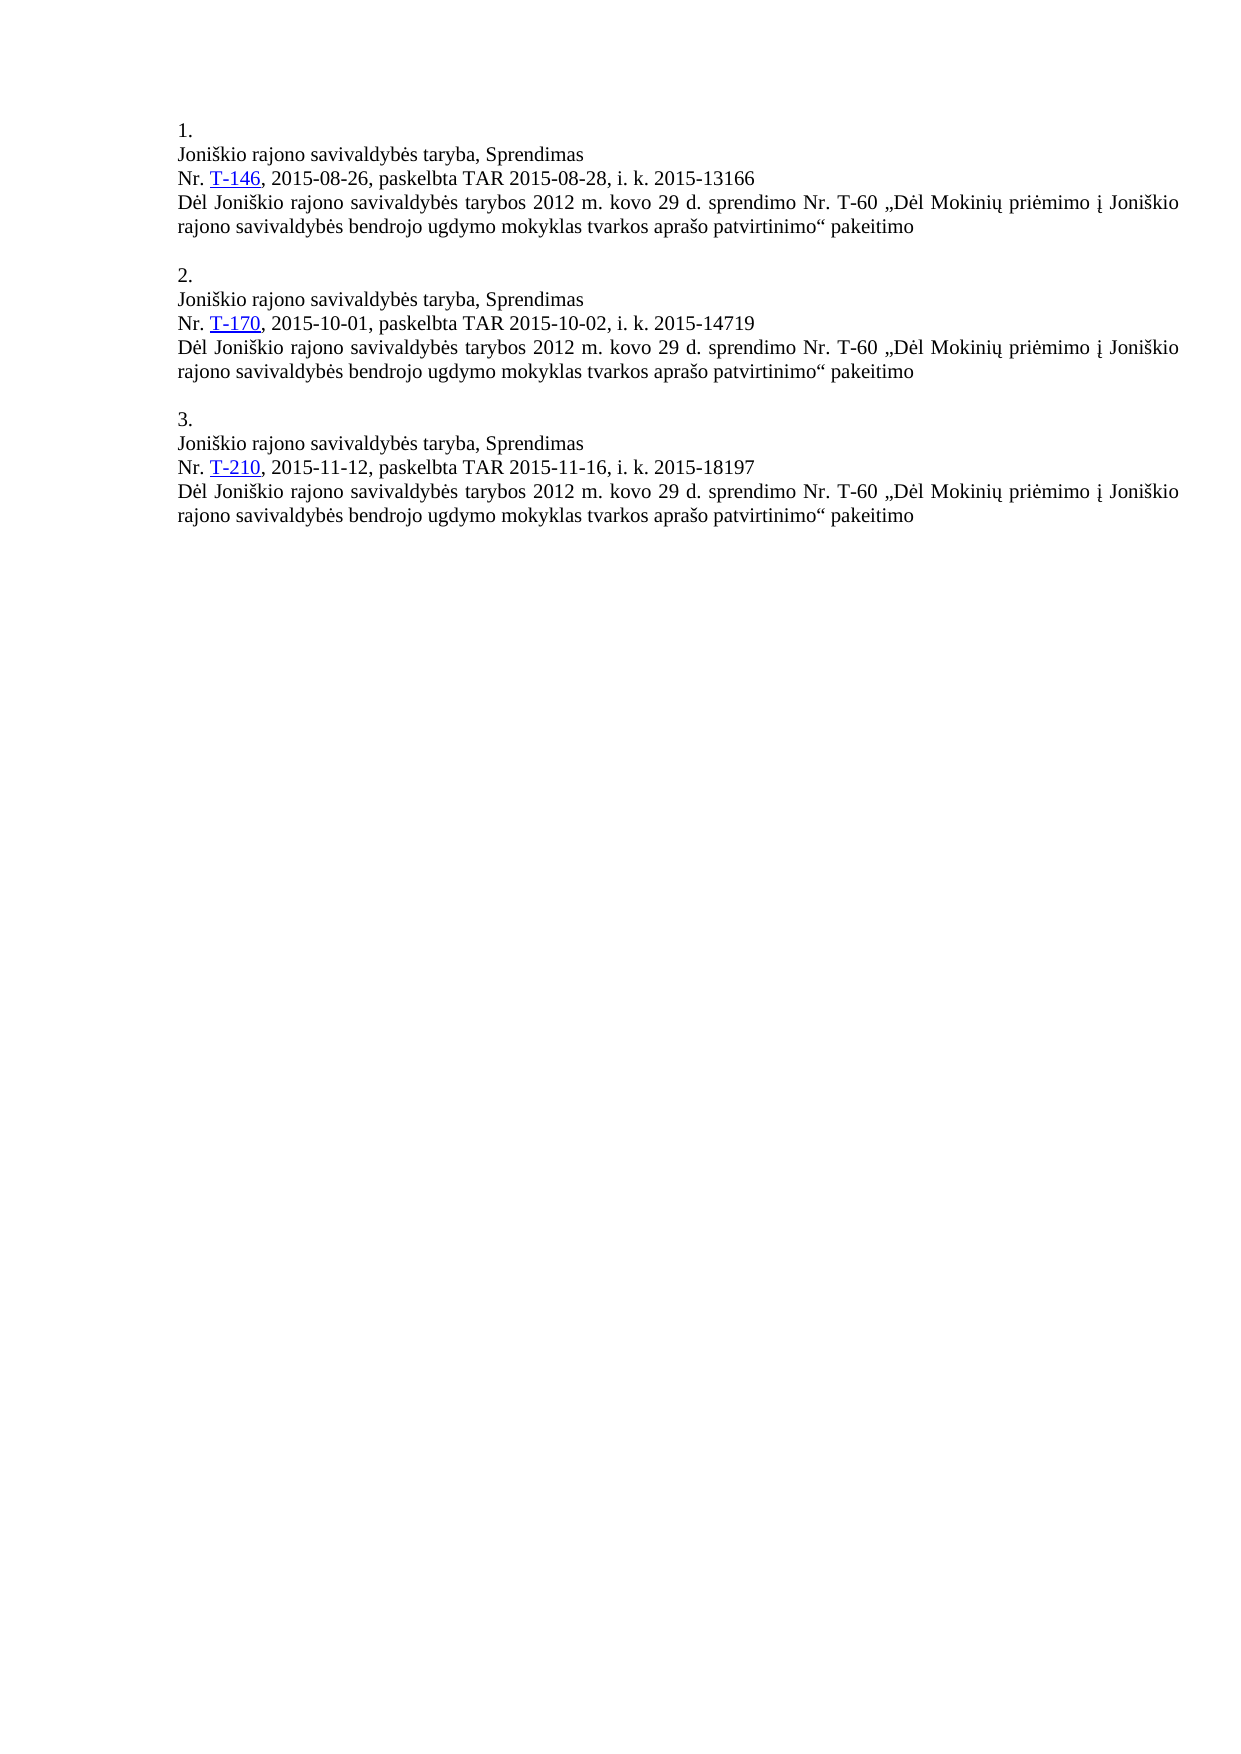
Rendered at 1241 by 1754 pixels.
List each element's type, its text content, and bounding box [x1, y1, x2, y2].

text Dėl Joniškio rajono savivaldybės tarybos 2012 m. kovo 29 d. sprendimo Nr. T-60 „Dėl Mokinių priėmimo į Joniškio rajono savivaldybės bendrojo ugdymo mokyklas tvarkos aprašo patvirtinimo“ pakeitimo [177, 190, 1181, 238]
text Dėl Joniškio rajono savivaldybės tarybos 2012 m. kovo 29 d. sprendimo Nr. T-60 „Dėl Mokinių priėmimo į Joniškio rajono savivaldybės bendrojo ugdymo mokyklas tvarkos aprašo patvirtinimo“ pakeitimo [177, 335, 1181, 383]
text 2. [177, 262, 1181, 287]
text Dėl Joniškio rajono savivaldybės tarybos 2012 m. kovo 29 d. sprendimo Nr. T-60 „Dėl Mokinių priėmimo į Joniškio rajono savivaldybės bendrojo ugdymo mokyklas tvarkos aprašo patvirtinimo“ pakeitimo [177, 479, 1181, 527]
text 3. [177, 407, 1181, 431]
text Joniškio rajono savivaldybės taryba, Sprendimas [177, 287, 1181, 311]
text Nr. T-170, 2015-10-01, paskelbta TAR 2015-10-02, i. k. 2015-14719 [177, 311, 1181, 335]
text Joniškio rajono savivaldybės taryba, Sprendimas [177, 142, 1181, 166]
text Nr. T-210, 2015-11-12, paskelbta TAR 2015-11-16, i. k. 2015-18197 [177, 455, 1181, 479]
text Nr. T-146, 2015-08-26, paskelbta TAR 2015-08-28, i. k. 2015-13166 [177, 166, 1181, 190]
text 1. [177, 118, 1181, 142]
text Joniškio rajono savivaldybės taryba, Sprendimas [177, 431, 1181, 455]
